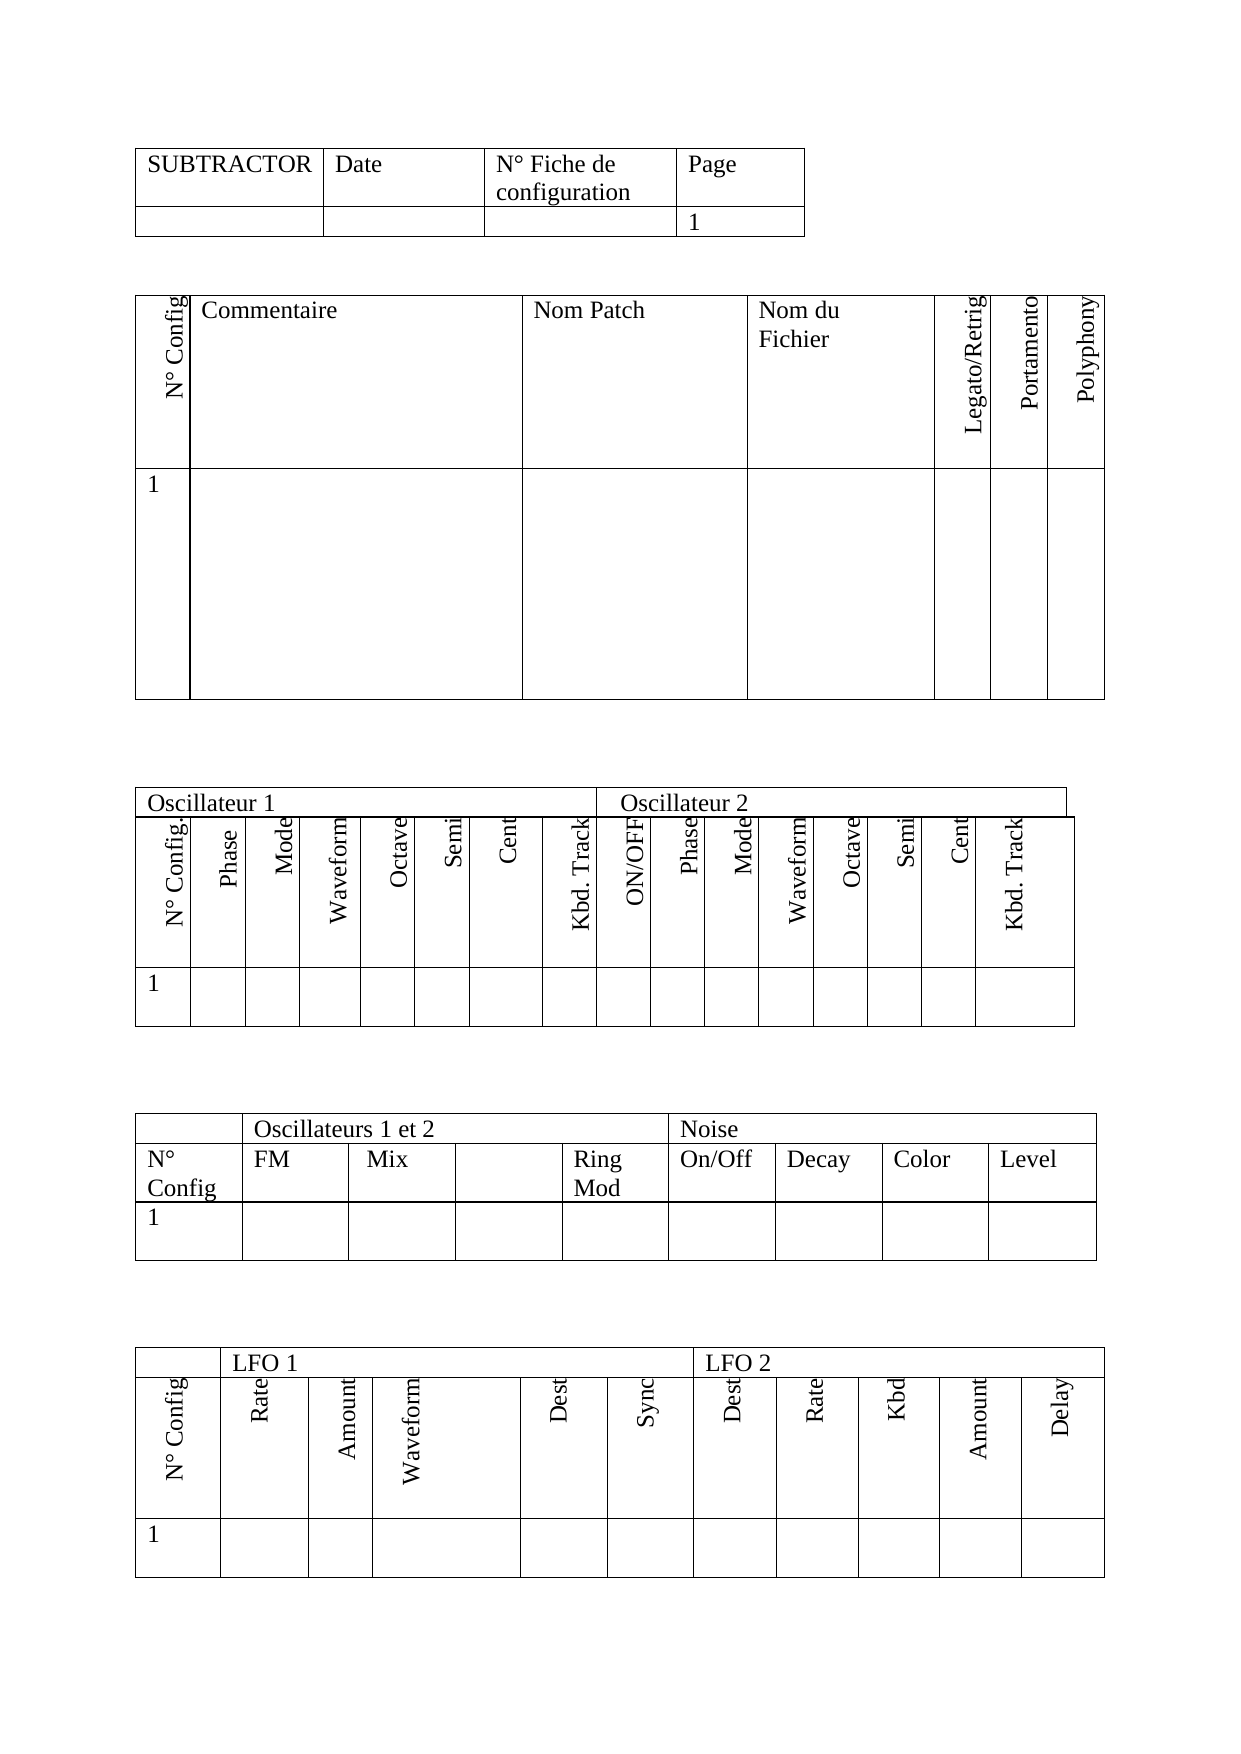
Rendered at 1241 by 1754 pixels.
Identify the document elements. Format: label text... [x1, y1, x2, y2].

table_cell Amount [309, 1378, 372, 1518]
table_cell [651, 968, 704, 1026]
table_header Oscillateur 1 [136, 788, 596, 816]
table_cell [361, 968, 414, 1026]
table_cell Dest [521, 1378, 607, 1518]
table_cell Decay [776, 1144, 882, 1201]
table_cell Rate [221, 1378, 308, 1518]
table_cell 1 [136, 1519, 220, 1577]
table_cell [694, 1519, 776, 1577]
table_header LFO 1 [221, 1348, 693, 1377]
table_cell Sync [608, 1378, 693, 1518]
table_cell Semi [415, 818, 469, 967]
table_cell [349, 1203, 455, 1260]
table_cell [243, 1203, 348, 1260]
table_cell 1 [136, 968, 190, 1026]
table_cell Dest [694, 1378, 776, 1518]
table_cell 1 [677, 207, 804, 236]
table_cell Octave [814, 818, 867, 967]
table_cell Waveform [373, 1378, 520, 1518]
table_header [136, 1114, 242, 1143]
table_cell [597, 968, 650, 1026]
table_cell N° Config [136, 1144, 242, 1201]
table_cell Color [883, 1144, 988, 1201]
table_header Noise [669, 1114, 1096, 1143]
table_cell [1022, 1519, 1104, 1577]
table_header [1067, 787, 1075, 816]
table_cell [456, 1203, 562, 1260]
table_cell [748, 469, 934, 699]
table_cell Cent [922, 818, 975, 967]
table_cell [415, 968, 469, 1026]
table_cell Level [989, 1144, 1096, 1201]
table_cell [324, 207, 484, 236]
table_cell Waveform [300, 818, 360, 967]
table_cell [470, 968, 542, 1026]
table_cell [935, 469, 990, 699]
table_header Nom Patch [523, 296, 747, 468]
table_header Nom du Fichier [748, 296, 934, 468]
table_cell [976, 968, 1074, 1026]
table_cell Kbd. Track [543, 818, 596, 967]
table_cell Rate [777, 1378, 858, 1518]
table_cell Amount [940, 1378, 1021, 1518]
table_header Page [677, 149, 804, 206]
table_cell [309, 1519, 372, 1577]
table_cell [669, 1203, 775, 1260]
table_cell Ring Mod [563, 1144, 668, 1201]
table_cell [246, 968, 299, 1026]
table_cell 1 [136, 469, 189, 699]
table_cell Delay [1022, 1378, 1104, 1518]
table_cell [922, 968, 975, 1026]
table_cell [300, 968, 360, 1026]
table_cell [136, 207, 323, 236]
table_header Polyphony [1048, 296, 1104, 468]
table_cell [814, 968, 867, 1026]
table_cell Waveform [759, 818, 813, 967]
table_cell 1 [136, 1203, 242, 1260]
table_cell On/Off [669, 1144, 775, 1201]
table_header N° Config [136, 296, 189, 468]
table_cell [705, 968, 758, 1026]
table_cell ON/OFF [597, 818, 650, 967]
table_cell N° Config [136, 1378, 220, 1518]
table_cell [759, 968, 813, 1026]
table_cell [991, 469, 1047, 699]
table_cell [859, 1519, 939, 1577]
table_header Commentaire [191, 296, 522, 468]
table_cell [521, 1519, 607, 1577]
table_cell [373, 1519, 520, 1577]
table_cell [868, 968, 921, 1026]
table_cell [608, 1519, 693, 1577]
table_cell [776, 1203, 882, 1260]
table_header N° Fiche de configuration [485, 149, 676, 206]
table_header Oscillateur 2 [597, 788, 1066, 816]
table_cell Cent [470, 818, 542, 967]
table_cell [485, 207, 676, 236]
table_cell [563, 1203, 668, 1260]
table_cell [523, 469, 747, 699]
table_header Oscillateurs 1 et 2 [243, 1114, 668, 1143]
table_header Portamento [991, 296, 1047, 468]
table_cell [1048, 469, 1104, 699]
table_cell Phase [651, 818, 704, 967]
table_cell [543, 968, 596, 1026]
table_cell [456, 1144, 562, 1201]
table_cell Kbd [859, 1378, 939, 1518]
table_cell [191, 469, 522, 699]
table_cell [989, 1203, 1096, 1260]
table_cell FM [243, 1144, 348, 1201]
table_header LFO 2 [694, 1348, 1104, 1377]
table_cell N° Config. [136, 818, 190, 967]
table_cell Mode [246, 818, 299, 967]
table_cell [883, 1203, 988, 1260]
table_header SUBTRACTOR [136, 149, 323, 206]
table_cell [221, 1519, 308, 1577]
table_cell [940, 1519, 1021, 1577]
table_cell Mix [349, 1144, 455, 1201]
table_cell Mode [705, 818, 758, 967]
table_cell [191, 968, 245, 1026]
table_cell Octave [361, 818, 414, 967]
table_cell Kbd. Track [976, 818, 1074, 967]
table_cell [777, 1519, 858, 1577]
table_header [136, 1348, 220, 1377]
table_cell Phase [191, 818, 245, 967]
table_header Date [324, 149, 484, 206]
table_header Legato/Retrig [935, 296, 990, 468]
table_cell Semi [868, 818, 921, 967]
